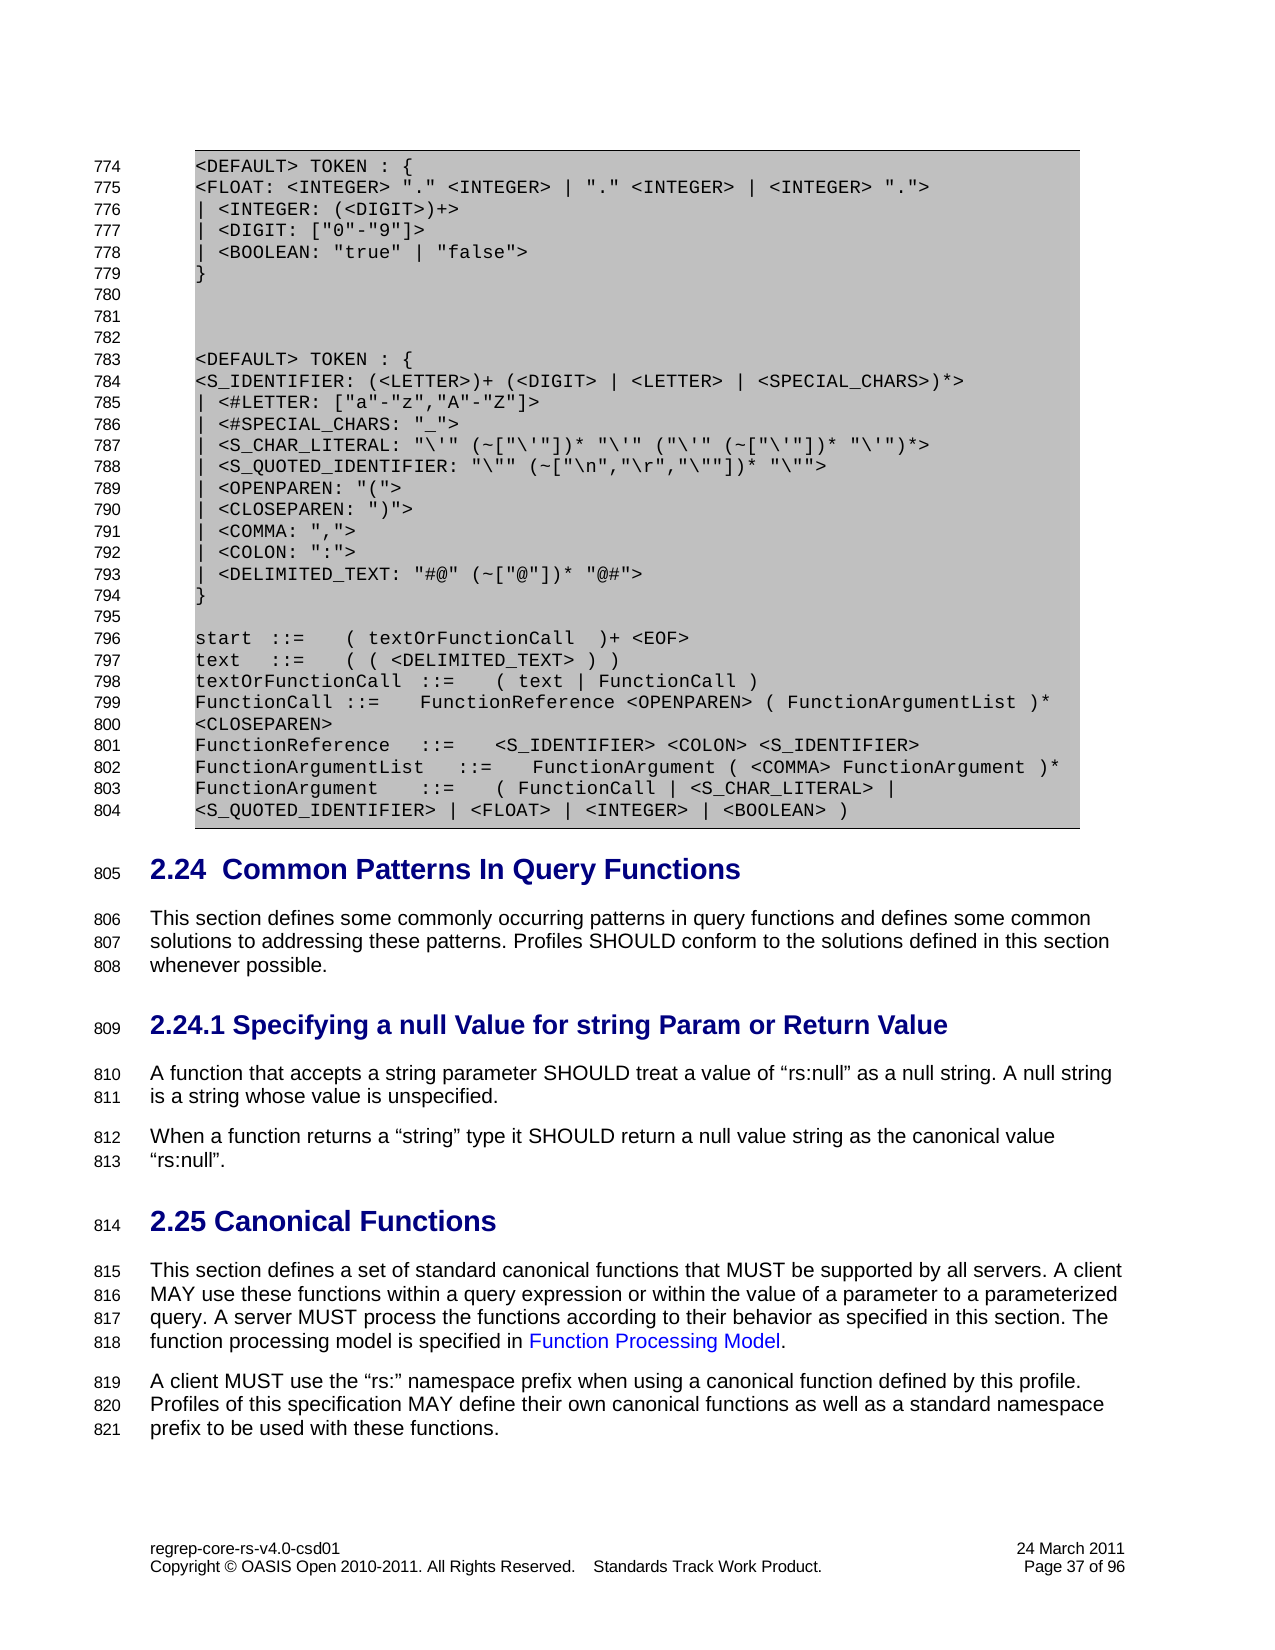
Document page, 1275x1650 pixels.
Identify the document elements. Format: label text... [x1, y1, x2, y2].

text FunctionArgument ::= ( FunctionCall | <S_CHAR_LITERAL> | <S_QUOTED_IDENTIFIER> | <FLOAT> | <INTEGER> | <BOOLEAN> ) [195, 772, 1080, 828]
text FunctionReference ::= <S_IDENTIFIER> <COLON> <S_IDENTIFIER> [195, 729, 1080, 751]
text } [195, 579, 1080, 601]
text | <BOOLEAN: "true" | "false"> [195, 236, 1080, 257]
text | <S_CHAR_LITERAL: "\'" (~["\'"])* "\'" ("\'" (~["\'"])* "\'")*> [195, 429, 1080, 450]
text <S_IDENTIFIER: (<LETTER>)+ (<DIGIT> | <LETTER> | <SPECIAL_CHARS>)*> [195, 364, 1080, 386]
text start ::= ( textOrFunctionCall )+ <EOF> [195, 622, 1080, 643]
text <DEFAULT> TOKEN : { [195, 343, 1080, 364]
text This section defines some commonly occurring patterns in query functions and defines some common solutions to addressing these patterns. Profiles SHOULD conform to the solutions defined in this section whenever possible. [150, 906, 1125, 977]
text This section defines a set of standard canonical functions that MUST be supported by all servers. A client MAY use these functions within a query expression or within the value of a parameter to a parameterized query. A server MUST process the functions according to their behavior as specified in this section. The function processing model is specified in Function Processing Model. [150, 1258, 1125, 1353]
text | <CLOSEPAREN: ")"> [195, 493, 1080, 515]
text <FLOAT: <INTEGER> "." <INTEGER> | "." <INTEGER> | <INTEGER> "."> [195, 171, 1080, 193]
text | <S_QUOTED_IDENTIFIER: "\"" (~["\n","\r","\""])* "\""> [195, 450, 1080, 472]
text text ::= ( ( <DELIMITED_TEXT> ) ) [195, 643, 1080, 665]
text A client MUST use the “rs:” namespace prefix when using a canonical function defined by this profile. Profiles of this specification MAY define their own canonical functions as well as a standard namespace prefix to be used with these functions. [150, 1369, 1125, 1440]
text | <COMMA: ","> [195, 515, 1080, 536]
text | <#LETTER: ["a"-"z","A"-"Z"]> [195, 386, 1080, 407]
text | <COLON: ":"> [195, 536, 1080, 558]
text | <DIGIT: ["0"-"9"]> [195, 214, 1080, 236]
text textOrFunctionCall ::= ( text | FunctionCall ) [195, 665, 1080, 686]
subtitle Specifying a null Value for string Param or Return Value [150, 1010, 1125, 1040]
text | <DELIMITED_TEXT: "#@" (~["@"])* "@#"> [195, 558, 1080, 579]
text FunctionArgumentList ::= FunctionArgument ( <COMMA> FunctionArgument )* [195, 751, 1080, 772]
text <DEFAULT> TOKEN : { [195, 151, 1080, 171]
text A function that accepts a string parameter SHOULD treat a value of “rs:null” as a null string. A null string is a string whose value is unspecified. [150, 1061, 1125, 1108]
text } [195, 257, 1080, 279]
subtitle Common Patterns In Query Functions [150, 853, 1125, 885]
subtitle Canonical Functions [150, 1205, 1125, 1238]
text | <INTEGER: (<DIGIT>)+> [195, 193, 1080, 214]
text | <OPENPAREN: "("> [195, 472, 1080, 493]
text FunctionCall ::= FunctionReference <OPENPAREN> ( FunctionArgumentList )* <CLOSEPAREN> [195, 686, 1080, 729]
text | <#SPECIAL_CHARS: "_"> [195, 407, 1080, 429]
text When a function returns a “string” type it SHOULD return a null value string as the canonical value “rs:null”. [150, 1125, 1125, 1172]
